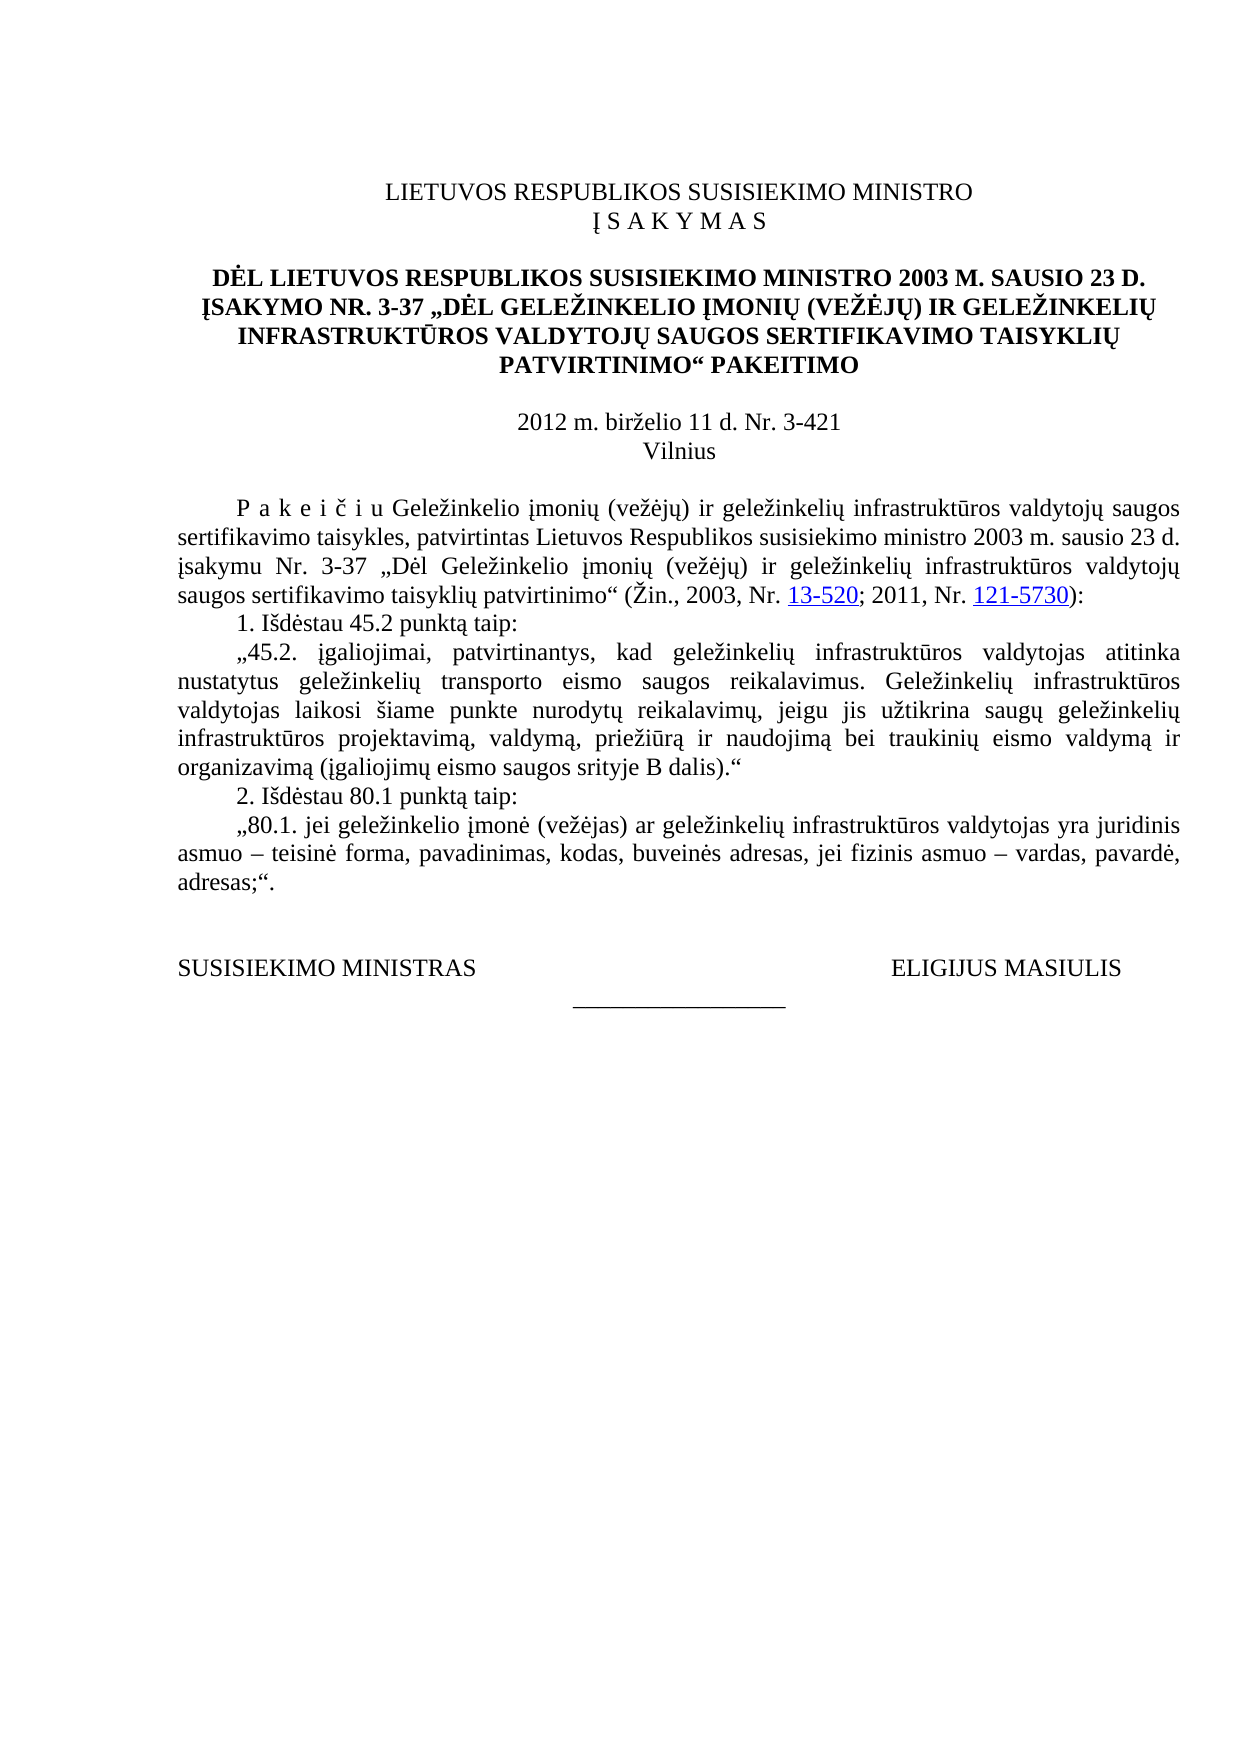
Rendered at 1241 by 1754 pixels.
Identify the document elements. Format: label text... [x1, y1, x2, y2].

text 2012 m. birželio 11 d. Nr. 3-421 [177, 407, 1181, 436]
text Vilnius [177, 436, 1181, 465]
text _________________ [177, 982, 1181, 1011]
text „80.1. jei geležinkelio įmonė (vežėjas) ar geležinkelių infrastruktūros valdytojas yra juridinis asmuo – teisinė forma, pavadinimas, kodas, buveinės adresas, jei fizinis asmuo – vardas, pavardė, adresas;“. [177, 810, 1181, 896]
text Į S A K Y M A S [177, 206, 1181, 235]
text LIETUVOS RESPUBLIKOS SUSISIEKIMO MINISTRO [177, 177, 1181, 206]
text Susisiekimo ministras Eligijus Masiulis [177, 953, 1181, 982]
text 1. Išdėstau 45.2 punktą taip: [177, 608, 1181, 637]
text P a k e i č i u Geležinkelio įmonių (vežėjų) ir geležinkelių infrastruktūros valdytojų saugos sertifikavimo taisykles, patvirtintas Lietuvos Respublikos susisiekimo ministro 2003 m. sausio 23 d. įsakymu Nr. 3-37 „Dėl Geležinkelio įmonių (vežėjų) ir geležinkelių infrastruktūros valdytojų saugos sertifikavimo taisyklių patvirtinimo“ (Žin., 2003, Nr. 13-520; 2011, Nr. 121-5730): [177, 493, 1181, 608]
text 2. Išdėstau 80.1 punktą taip: [177, 781, 1181, 810]
text DĖL LIETUVOS RESPUBLIKOS SUSISIEKIMO MINISTRO 2003 M. SAUSIO 23 D. ĮSAKYMO Nr. 3-37 „DĖL GELEŽINKELIO ĮMONIŲ (VEŽĖJŲ) IR GELEŽINKELIŲ INFRASTRUKTŪROS VALDYTOJŲ SAUGOS SERTIFIKAVIMO TAISYKLIŲ PATVIRTINIMO“ PAKEITIMO [177, 263, 1181, 378]
text „45.2. įgaliojimai, patvirtinantys, kad geležinkelių infrastruktūros valdytojas atitinka nustatytus geležinkelių transporto eismo saugos reikalavimus. Geležinkelių infrastruktūros valdytojas laikosi šiame punkte nurodytų reikalavimų, jeigu jis užtikrina saugų geležinkelių infrastruktūros projektavimą, valdymą, priežiūrą ir naudojimą bei traukinių eismo valdymą ir organizavimą (įgaliojimų eismo saugos srityje B dalis).“ [177, 637, 1181, 781]
